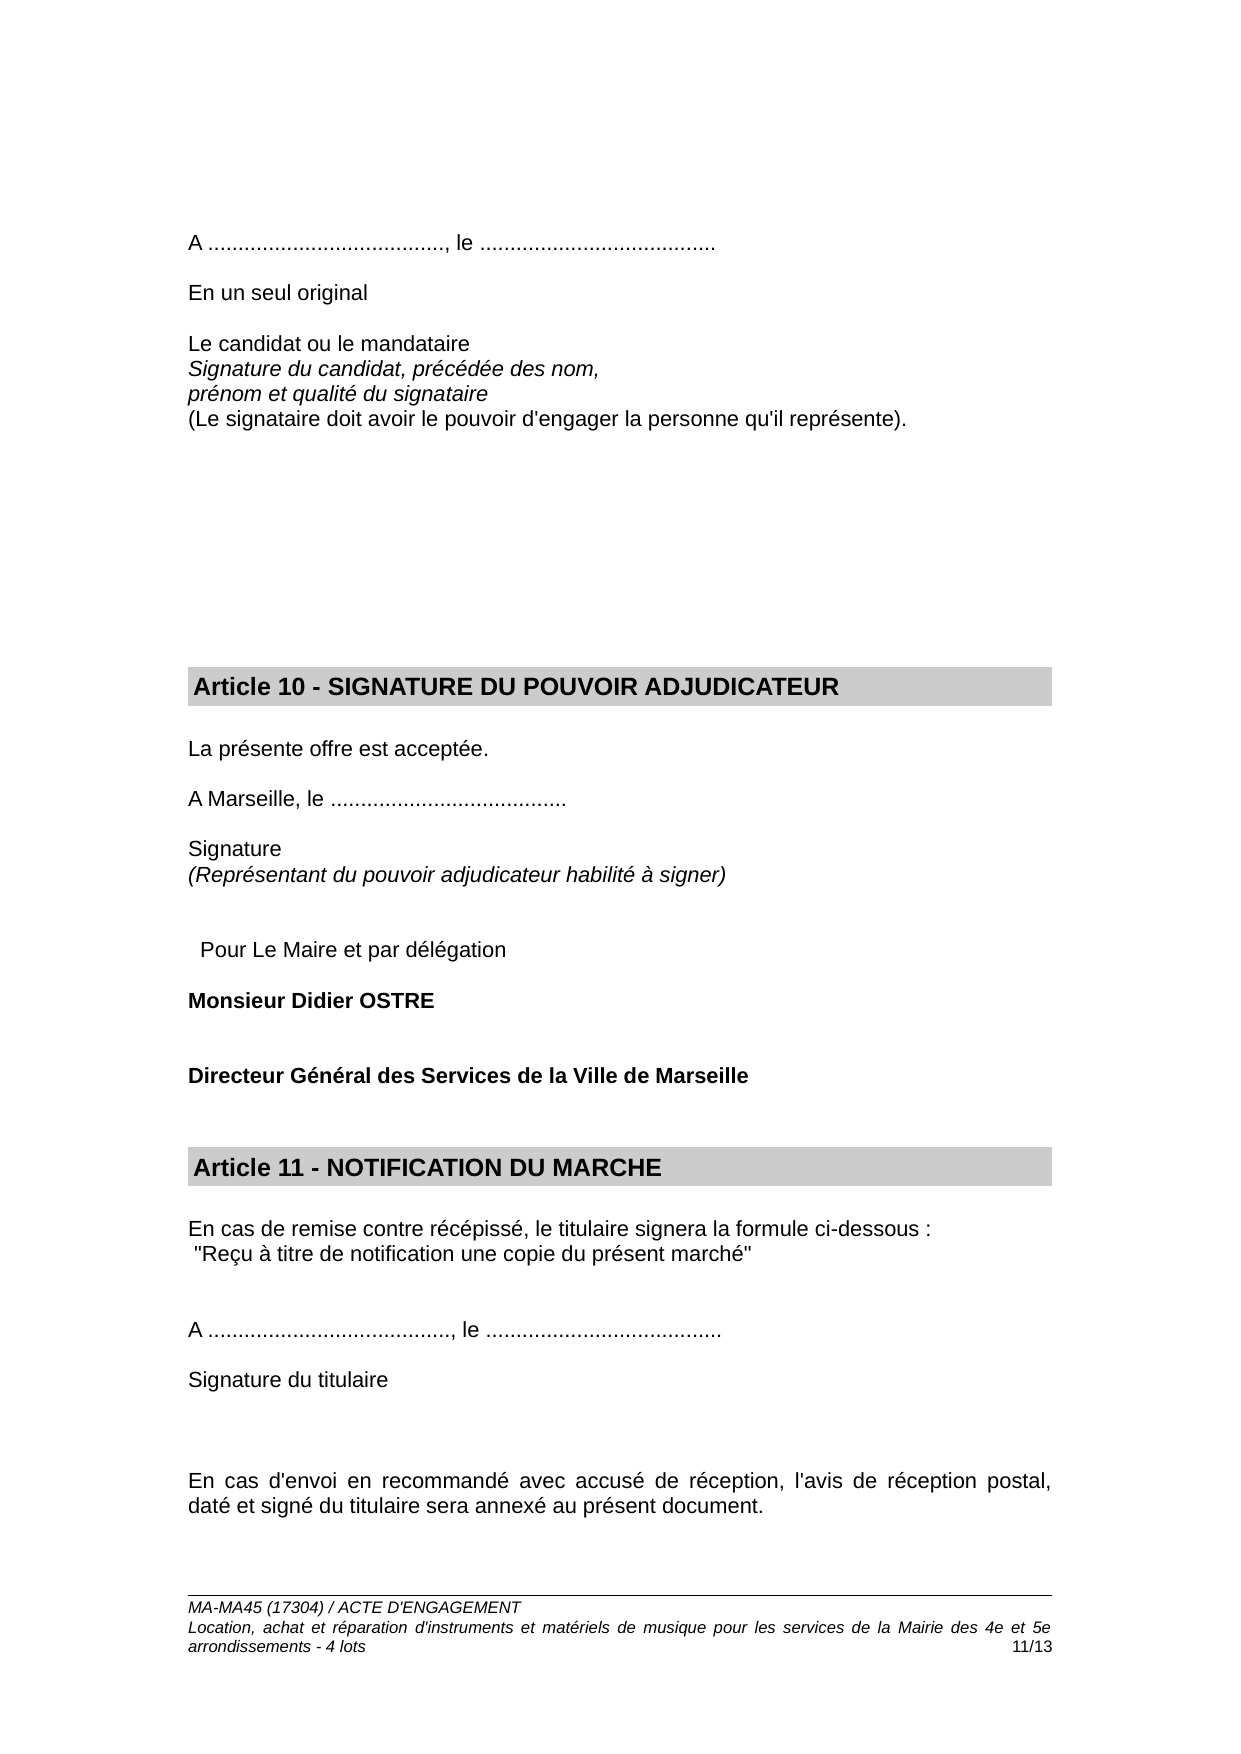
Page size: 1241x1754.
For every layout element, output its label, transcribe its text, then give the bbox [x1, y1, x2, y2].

subtitle SIGNATURE DU POUVOIR ADJUDICATEUR [190, 669, 1050, 704]
text La présente offre est acceptée. [188, 735, 1052, 761]
text A Marseille, le ....................................... [188, 786, 1052, 811]
text prénom et qualité du signataire [188, 381, 1052, 406]
text En cas d'envoi en recommandé avec accusé de réception, l'avis de réception postal, daté et signé du titulaire sera annexé au présent document. [188, 1468, 1052, 1518]
text En un seul original [188, 280, 1052, 305]
text Directeur Général des Services de la Ville de Marseille [188, 1063, 1052, 1088]
text "Reçu à titre de notification une copie du présent marché" [188, 1241, 1052, 1266]
text A ......................................., le ....................................... [188, 230, 1052, 255]
text (Le signataire doit avoir le pouvoir d'engager la personne qu'il représente). [188, 406, 1052, 431]
text Le candidat ou le mandataire [188, 331, 1052, 356]
text (Représentant du pouvoir adjudicateur habilité à signer) [188, 861, 1052, 887]
subtitle NOTIFICATION DU MARCHE [190, 1150, 1050, 1184]
text Signature [188, 836, 1052, 861]
text En cas de remise contre récépissé, le titulaire signera la formule ci-dessous : [188, 1216, 1052, 1241]
text Signature du candidat, précédée des nom, [188, 356, 1052, 381]
text Monsieur Didier OSTRE [188, 987, 1052, 1013]
text Pour Le Maire et par délégation [188, 937, 1052, 962]
text A ........................................, le ....................................... [188, 1317, 1052, 1342]
text Signature du titulaire [188, 1367, 1052, 1392]
